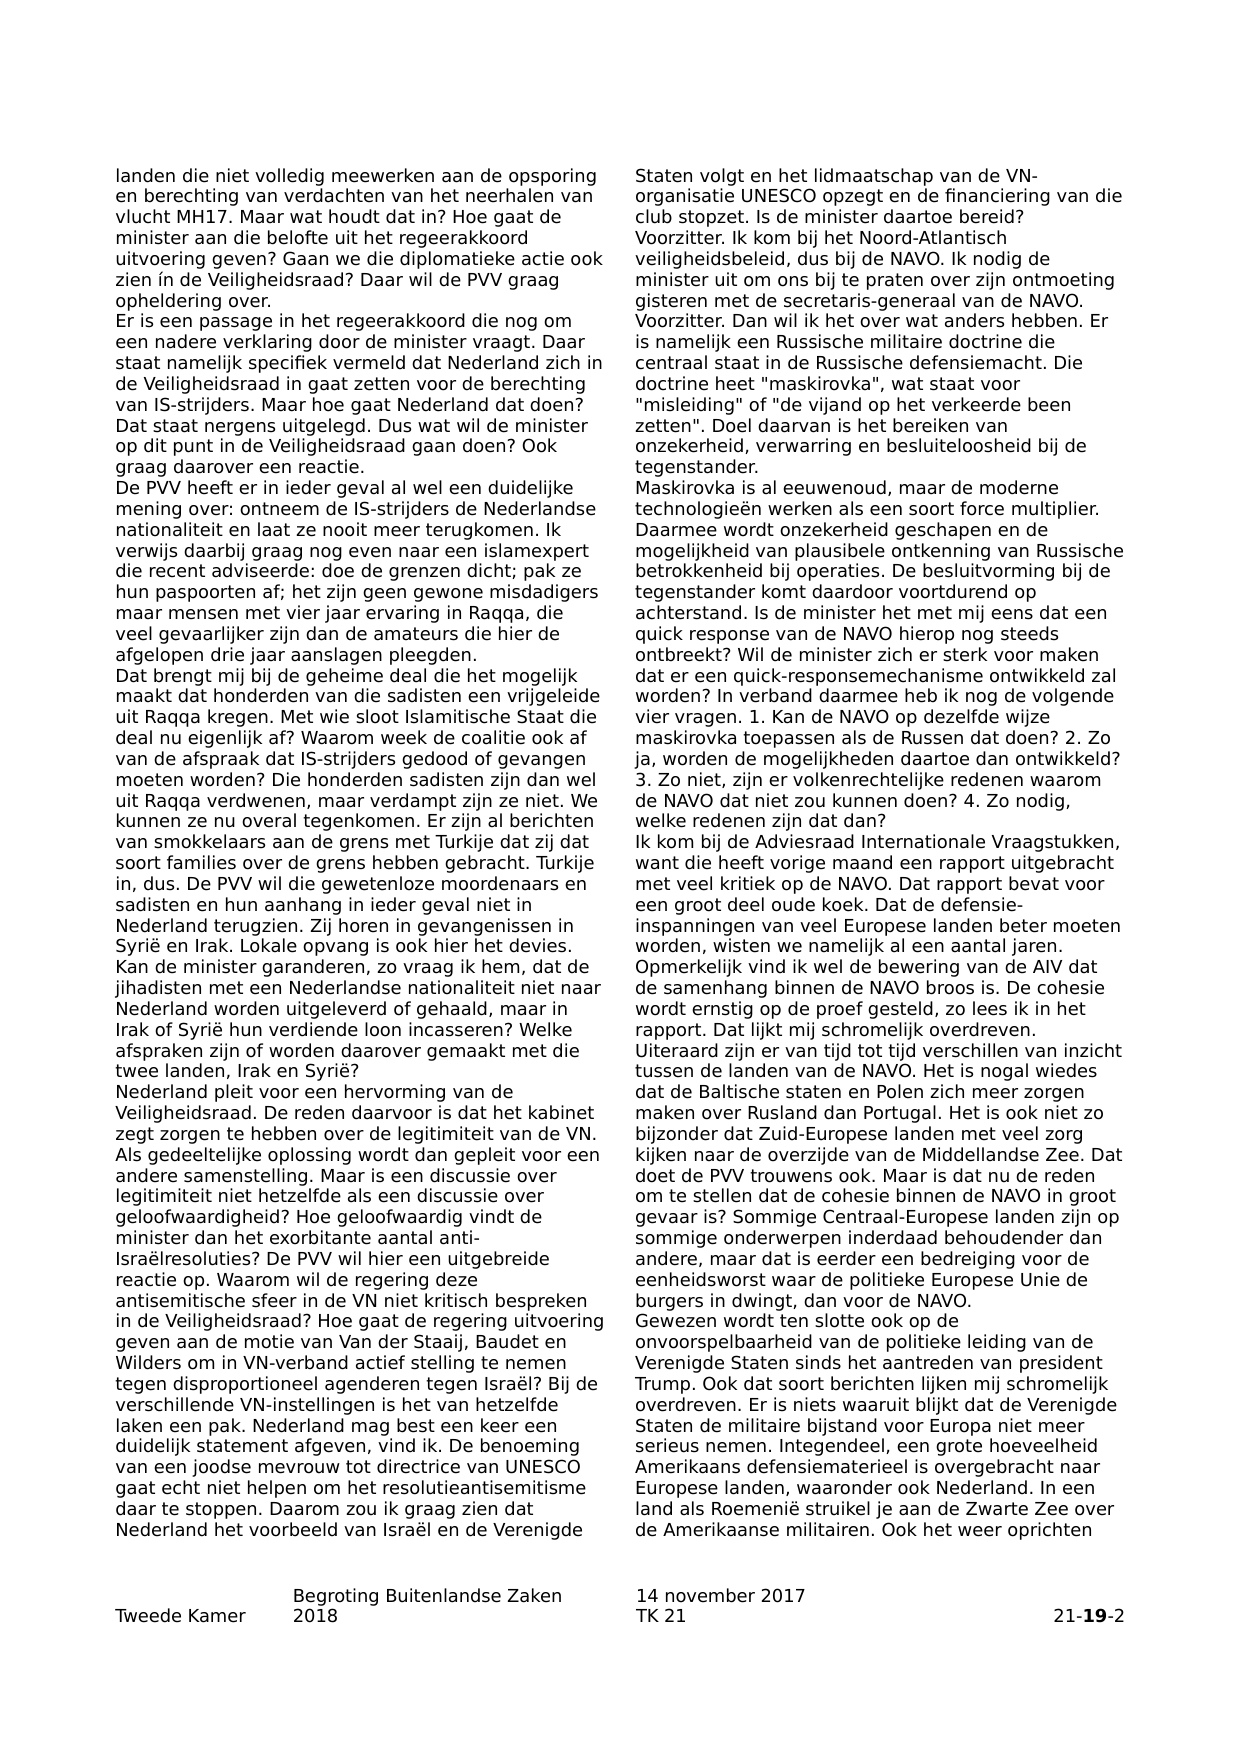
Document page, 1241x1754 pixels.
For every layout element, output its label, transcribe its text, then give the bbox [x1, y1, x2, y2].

text De PVV heeft er in ieder geval al wel een duidelijke mening over: ontneem de IS-strijders de Nederlandse nationaliteit en laat ze nooit meer terugkomen. Ik verwijs daarbij graag nog even naar een islamexpert die recent adviseerde: doe de grenzen dicht; pak ze hun paspoorten af; het zijn geen gewone misdadigers maar mensen met vier jaar ervaring in Raqqa, die veel gevaarlijker zijn dan de amateurs die hier de afgelopen drie jaar aanslagen pleegden. [115, 478, 605, 665]
text Voorzitter. Ik kom bij het Noord-Atlantisch veiligheidsbeleid, dus bij de NAVO. Ik nodig de minister uit om ons bij te praten over zijn ontmoeting gisteren met de secretaris-generaal van de NAVO. [635, 228, 1125, 311]
text Nederland pleit voor een hervorming van de Veiligheidsraad. De reden daarvoor is dat het kabinet zegt zorgen te hebben over de legitimiteit van de VN. Als gedeeltelijke oplossing wordt dan gepleit voor een andere samenstelling. Maar is een discussie over legitimiteit niet hetzelfde als een discussie over geloofwaardigheid? Hoe geloofwaardig vindt de minister dan het exorbitante aantal anti-Israëlresoluties? De PVV wil hier een uitgebreide reactie op. Waarom wil de regering deze antisemitische sfeer in de VN niet kritisch bespreken in de Veiligheidsraad? Hoe gaat de regering uitvoering geven aan de motie van Van der Staaij, Baudet en Wilders om in VN-verband actief stelling te nemen tegen disproportioneel agenderen tegen Israël? Bij de verschillende VN-instellingen is het van hetzelfde laken een pak. Nederland mag best een keer een duidelijk statement afgeven, vind ik. De benoeming van een joodse mevrouw tot directrice van UNESCO gaat echt niet helpen om het resolutieantisemitisme daar te stoppen. Daarom zou ik graag zien dat Nederland het voorbeeld van Israël en de Verenigde [115, 1082, 605, 1540]
text Dat brengt mij bij de geheime deal die het mogelijk maakt dat honderden van die sadisten een vrijgeleide uit Raqqa kregen. Met wie sloot Islamitische Staat die deal nu eigenlijk af? Waarom week de coalitie ook af van de afspraak dat IS-strijders gedood of gevangen moeten worden? Die honderden sadisten zijn dan wel uit Raqqa verdwenen, maar verdampt zijn ze niet. We kunnen ze nu overal tegenkomen. Er zijn al berichten van smokkelaars aan de grens met Turkije dat zij dat soort families over de grens hebben gebracht. Turkije in, dus. De PVV wil die gewetenloze moordenaars en sadisten en hun aanhang in ieder geval niet in Nederland terugzien. Zij horen in gevangenissen in Syrië en Irak. Lokale opvang is ook hier het devies. Kan de minister garanderen, zo vraag ik hem, dat de jihadisten met een Nederlandse nationaliteit niet naar Nederland worden uitgeleverd of gehaald, maar in Irak of Syrië hun verdiende loon incasseren? Welke afspraken zijn of worden daarover gemaakt met die twee landen, Irak en Syrië? [115, 665, 605, 1082]
text Staten volgt en het lidmaatschap van de VN-organisatie UNESCO opzegt en de financiering van die club stopzet. Is de minister daartoe bereid? [635, 165, 1125, 228]
text Ik kom bij de Adviesraad Internationale Vraagstukken, want die heeft vorige maand een rapport uitgebracht met veel kritiek op de NAVO. Dat rapport bevat voor een groot deel oude koek. Dat de defensie-inspanningen van veel Europese landen beter moeten worden, wisten we namelijk al een aantal jaren. Opmerkelijk vind ik wel de bewering van de AIV dat de samenhang binnen de NAVO broos is. De cohesie wordt ernstig op de proef gesteld, zo lees ik in het rapport. Dat lijkt mij schromelijk overdreven. Uiteraard zijn er van tijd tot tijd verschillen van inzicht tussen de landen van de NAVO. Het is nogal wiedes dat de Baltische staten en Polen zich meer zorgen maken over Rusland dan Portugal. Het is ook niet zo bijzonder dat Zuid-Europese landen met veel zorg kijken naar de overzijde van de Middellandse Zee. Dat doet de PVV trouwens ook. Maar is dat nu de reden om te stellen dat de cohesie binnen de NAVO in groot gevaar is? Sommige Centraal-Europese landen zijn op sommige onderwerpen inderdaad behoudender dan andere, maar dat is eerder een bedreiging voor de eenheidsworst waar de politieke Europese Unie de burgers in dwingt, dan voor de NAVO. [635, 832, 1125, 1311]
text Er is een passage in het regeerakkoord die nog om een nadere verklaring door de minister vraagt. Daar staat namelijk specifiek vermeld dat Nederland zich in de Veiligheidsraad in gaat zetten voor de berechting van IS-strijders. Maar hoe gaat Nederland dat doen? Dat staat nergens uitgelegd. Dus wat wil de minister op dit punt in de Veiligheidsraad gaan doen? Ook graag daarover een reactie. [115, 311, 605, 478]
text Maskirovka is al eeuwenoud, maar de moderne technologieën werken als een soort force multiplier. Daarmee wordt onzekerheid geschapen en de mogelijkheid van plausibele ontkenning van Russische betrokkenheid bij operaties. De besluitvorming bij de tegenstander komt daardoor voortdurend op achterstand. Is de minister het met mij eens dat een quick response van de NAVO hierop nog steeds ontbreekt? Wil de minister zich er sterk voor maken dat er een quick-responsemechanisme ontwikkeld zal worden? In verband daarmee heb ik nog de volgende vier vragen. 1. Kan de NAVO op dezelfde wijze maskirovka toepassen als de Russen dat doen? 2. Zo ja, worden de mogelijkheden daartoe dan ontwikkeld? 3. Zo niet, zijn er volkenrechtelijke redenen waarom de NAVO dat niet zou kunnen doen? 4. Zo nodig, welke redenen zijn dat dan? [635, 478, 1125, 832]
text landen die niet volledig meewerken aan de opsporing en berechting van verdachten van het neerhalen van vlucht MH17. Maar wat houdt dat in? Hoe gaat de minister aan die belofte uit het regeerakkoord uitvoering geven? Gaan we die diplomatieke actie ook zien ín de Veiligheidsraad? Daar wil de PVV graag opheldering over. [115, 165, 605, 311]
text Voorzitter. Dan wil ik het over wat anders hebben. Er is namelijk een Russische militaire doctrine die centraal staat in de Russische defensiemacht. Die doctrine heet "maskirovka", wat staat voor "misleiding" of "de vijand op het verkeerde been zetten". Doel daarvan is het bereiken van onzekerheid, verwarring en besluiteloosheid bij de tegenstander. [635, 311, 1125, 478]
text Gewezen wordt ten slotte ook op de onvoorspelbaarheid van de politieke leiding van de Verenigde Staten sinds het aantreden van president Trump. Ook dat soort berichten lijken mij schromelijk overdreven. Er is niets waaruit blijkt dat de Verenigde Staten de militaire bijstand voor Europa niet meer serieus nemen. Integendeel, een grote hoeveelheid Amerikaans defensiematerieel is overgebracht naar Europese landen, waaronder ook Nederland. In een land als Roemenië struikel je aan de Zwarte Zee over de Amerikaanse militairen. Ook het weer oprichten [635, 1311, 1125, 1540]
